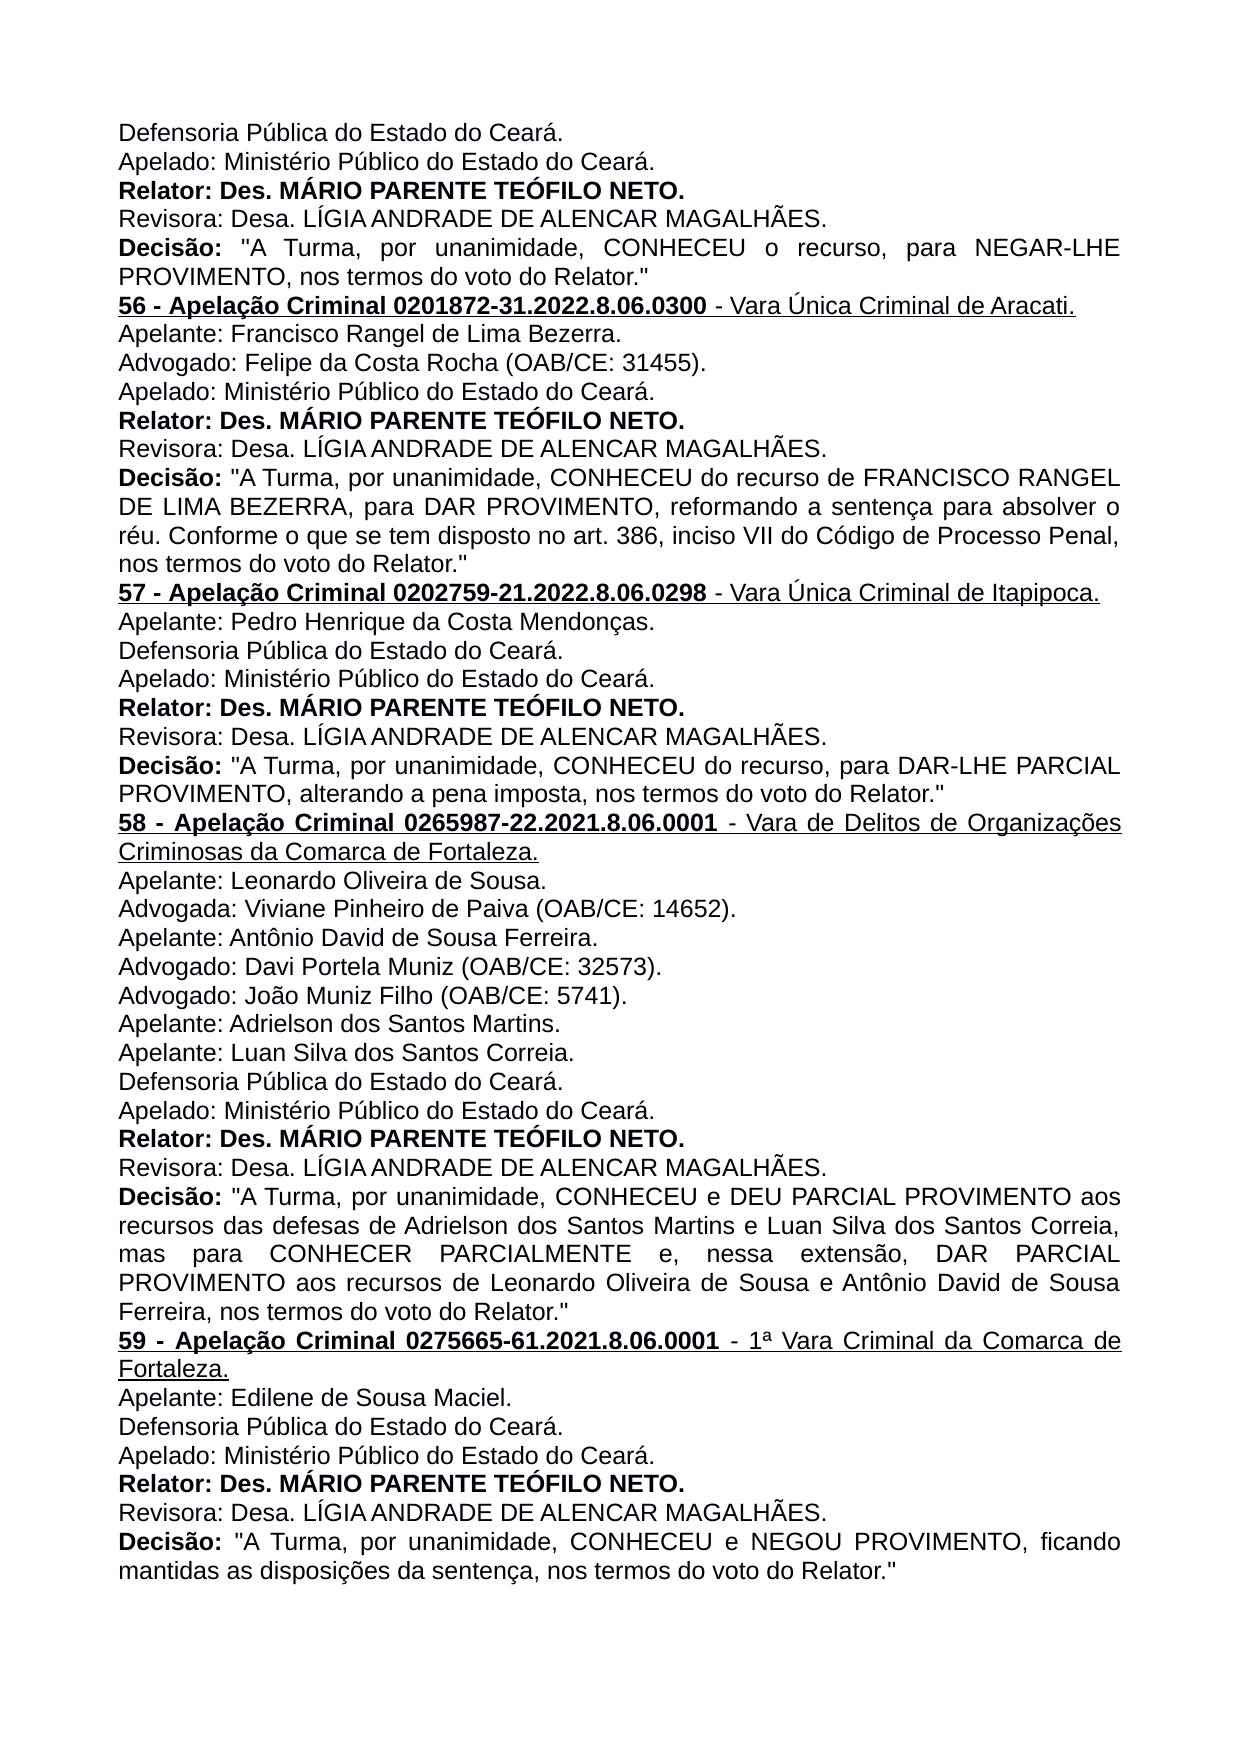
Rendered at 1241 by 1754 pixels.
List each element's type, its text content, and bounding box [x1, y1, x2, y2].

text Decisão: "A Turma, por unanimidade, CONHECEU e NEGOU PROVIMENTO, ficando mantidas as disposições da sentença, nos termos do voto do Relator." [118, 1527, 1122, 1584]
text 58 - Apelação Criminal 0265987-22.2021.8.06.0001 - Vara de Delitos de Organizações [118, 808, 1122, 833]
text Defensoria Pública do Estado do Ceará. [118, 1412, 1122, 1441]
text Revisora: Desa. LÍGIA ANDRADE DE ALENCAR MAGALHÃES. [118, 722, 1122, 751]
text Advogado: Felipe da Costa Rocha (OAB/CE: 31455). [118, 348, 1122, 377]
text Apelado: Ministério Público do Estado do Ceará. [118, 1096, 1122, 1124]
text Fortaleza. [118, 1352, 1122, 1383]
text Relator: Des. MÁRIO PARENTE TEÓFILO NETO. [118, 1124, 1122, 1153]
text Relator: Des. MÁRIO PARENTE TEÓFILO NETO. [118, 1469, 1122, 1498]
text 59 - Apelação Criminal 0275665-61.2021.8.06.0001 - 1ª Vara Criminal da Comarca de [118, 1326, 1122, 1351]
text Revisora: Desa. LÍGIA ANDRADE DE ALENCAR MAGALHÃES. [118, 434, 1122, 463]
text Apelado: Ministério Público do Estado do Ceará. [118, 377, 1122, 406]
text Decisão: "A Turma, por unanimidade, CONHECEU do recurso de FRANCISCO RANGEL DE LIMA BEZERRA, para DAR PROVIMENTO, reformando a sentença para absolver o réu. Conforme o que se tem disposto no art. 386, inciso VII do Código de Processo Penal, nos termos do voto do Relator." [118, 463, 1122, 578]
text Apelado: Ministério Público do Estado do Ceará. [118, 664, 1122, 693]
text Apelante: Edilene de Sousa Maciel. [118, 1383, 1122, 1412]
text Apelante: Leonardo Oliveira de Sousa. [118, 866, 1122, 894]
text Revisora: Desa. LÍGIA ANDRADE DE ALENCAR MAGALHÃES. [118, 1498, 1122, 1527]
text Decisão: "A Turma, por unanimidade, CONHECEU o recurso, para NEGAR-LHE PROVIMENTO, nos termos do voto do Relator." [118, 233, 1122, 291]
text Advogado: Davi Portela Muniz (OAB/CE: 32573). [118, 952, 1122, 981]
text Revisora: Desa. LÍGIA ANDRADE DE ALENCAR MAGALHÃES. [118, 1153, 1122, 1182]
text Relator: Des. MÁRIO PARENTE TEÓFILO NETO. [118, 693, 1122, 722]
text Defensoria Pública do Estado do Ceará. [118, 1067, 1122, 1096]
text 56 - Apelação Criminal 0201872-31.2022.8.06.0300 - Vara Única Criminal de Aracati. [118, 291, 1122, 319]
text Apelante: Adrielson dos Santos Martins. [118, 1009, 1122, 1038]
text Criminosas da Comarca de Fortaleza. [118, 834, 1122, 866]
text Apelante: Antônio David de Sousa Ferreira. [118, 923, 1122, 952]
text Relator: Des. MÁRIO PARENTE TEÓFILO NETO. [118, 406, 1122, 434]
text Advogado: João Muniz Filho (OAB/CE: 5741). [118, 981, 1122, 1009]
text Decisão: "A Turma, por unanimidade, CONHECEU do recurso, para DAR-LHE PARCIAL PROVIMENTO, alterando a pena imposta, nos termos do voto do Relator." [118, 751, 1122, 808]
text Advogada: Viviane Pinheiro de Paiva (OAB/CE: 14652). [118, 894, 1122, 923]
text Relator: Des. MÁRIO PARENTE TEÓFILO NETO. [118, 176, 1122, 204]
text Defensoria Pública do Estado do Ceará. [118, 118, 1122, 147]
text 57 - Apelação Criminal 0202759-21.2022.8.06.0298 - Vara Única Criminal de Itapipoca. [118, 578, 1122, 607]
text Defensoria Pública do Estado do Ceará. [118, 636, 1122, 664]
text Apelado: Ministério Público do Estado do Ceará. [118, 1441, 1122, 1469]
text Apelante: Francisco Rangel de Lima Bezerra. [118, 319, 1122, 348]
text Apelado: Ministério Público do Estado do Ceará. [118, 147, 1122, 176]
text Decisão: "A Turma, por unanimidade, CONHECEU e DEU PARCIAL PROVIMENTO aos recursos das defesas de Adrielson dos Santos Martins e Luan Silva dos Santos Correia, mas para CONHECER PARCIALMENTE e, nessa extensão, DAR PARCIAL PROVIMENTO aos recursos de Leonardo Oliveira de Sousa e Antônio David de Sousa Ferreira, nos termos do voto do Relator." [118, 1182, 1122, 1326]
text Apelante: Luan Silva dos Santos Correia. [118, 1038, 1122, 1067]
text Revisora: Desa. LÍGIA ANDRADE DE ALENCAR MAGALHÃES. [118, 204, 1122, 233]
text Apelante: Pedro Henrique da Costa Mendonças. [118, 607, 1122, 636]
